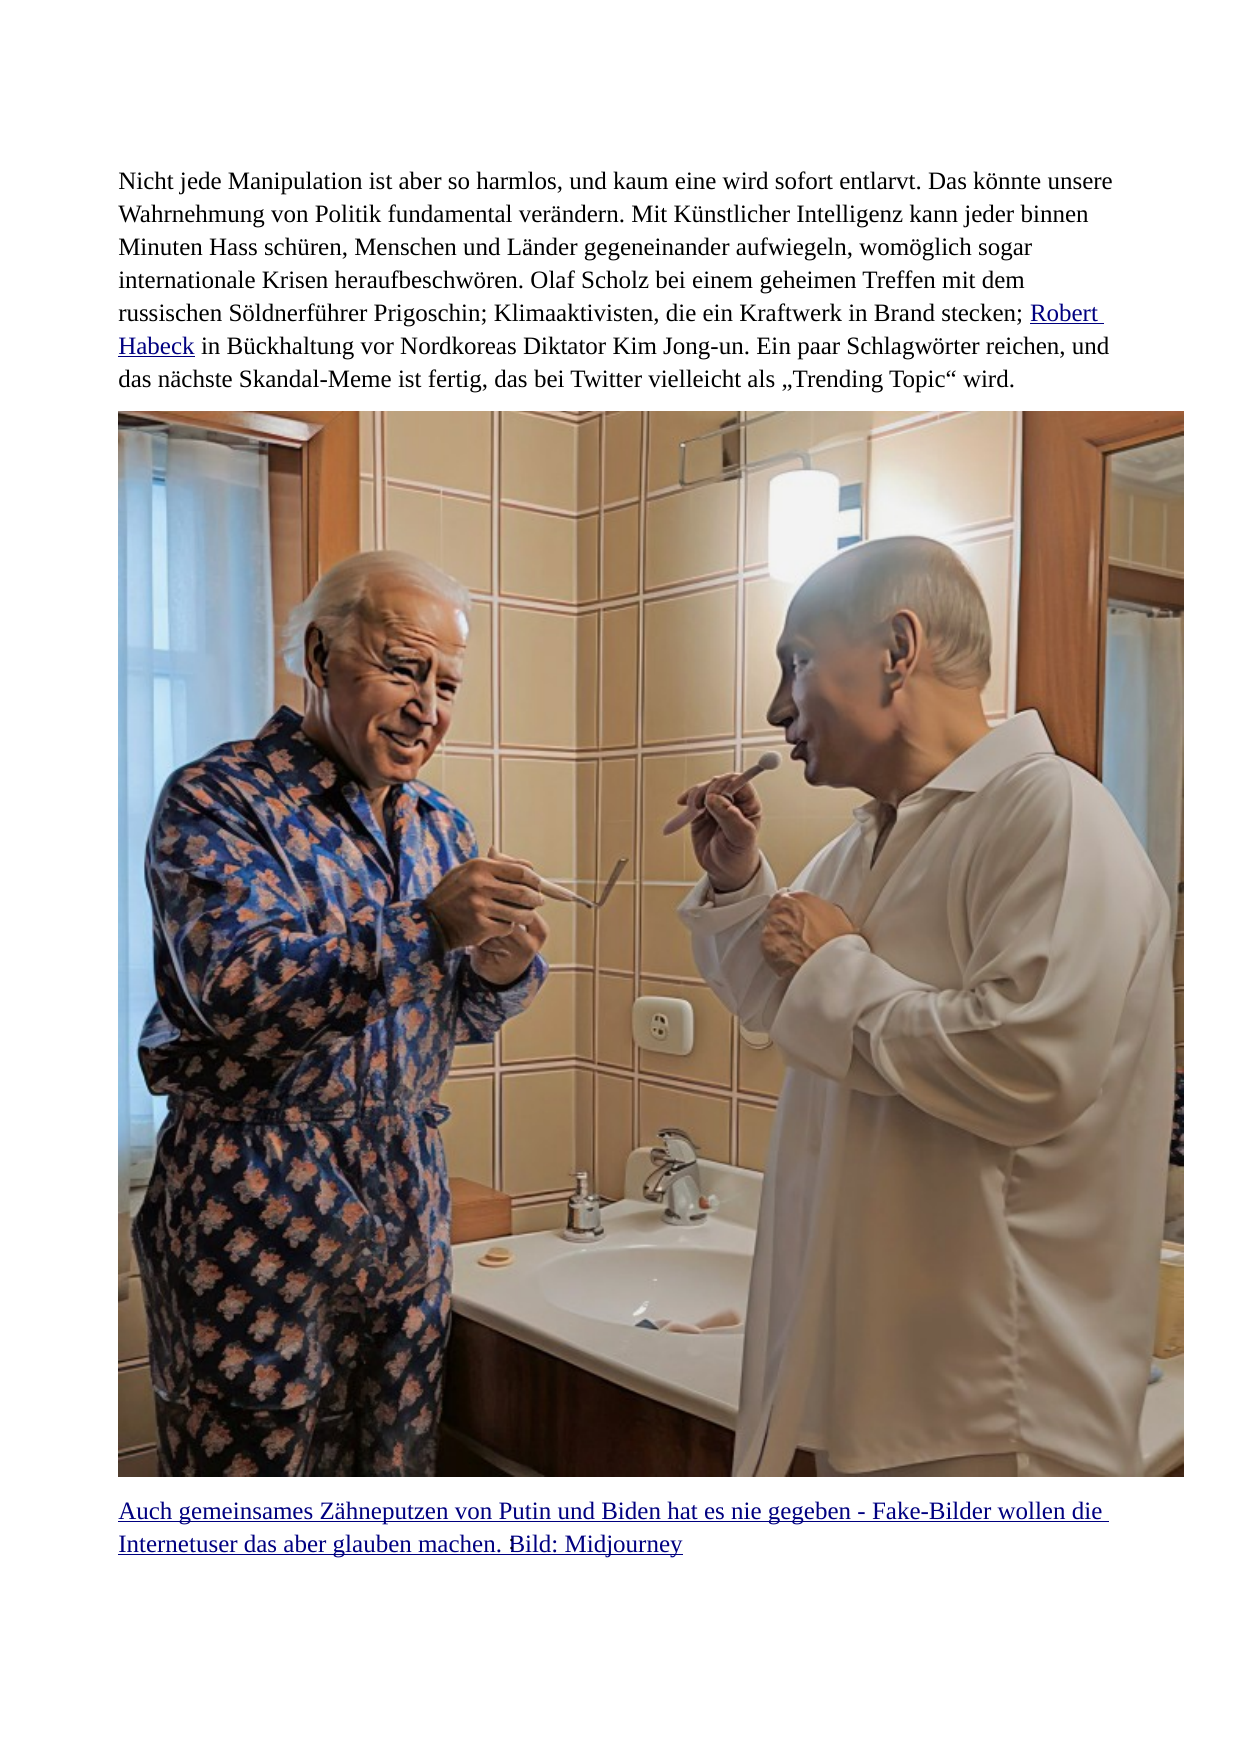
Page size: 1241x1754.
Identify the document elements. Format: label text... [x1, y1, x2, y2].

text Nicht jede Manipulation ist aber so harmlos, und kaum eine wird sofort entlarvt. Das könnte unsere Wahrnehmung von Politik fundamental verändern. Mit Künstlicher Intelligenz kann jeder binnen Minuten Hass schüren, Menschen und Länder gegeneinander aufwiegeln, womöglich sogar internationale Krisen heraufbeschwören. Olaf Scholz bei einem geheimen Treffen mit dem russischen Söldnerführer Prigoschin; Klimaaktivisten, die ein Kraftwerk in Brand stecken; Robert Habeck in Bückhaltung vor Nordkoreas Diktator Kim Jong-un. Ein paar Schlagwörter reichen, und das nächste Skandal-Meme ist fertig, das bei Twitter vielleicht als „Trending Topic“ wird. [118, 166, 1122, 393]
picture [118, 411, 1184, 1477]
text Auch gemeinsames Zähneputzen von Putin und Biden hat es nie gegeben - Fake-Bilder wollen die Internetuser das aber glauben machen. Bild: Midjourney [118, 1496, 1122, 1558]
